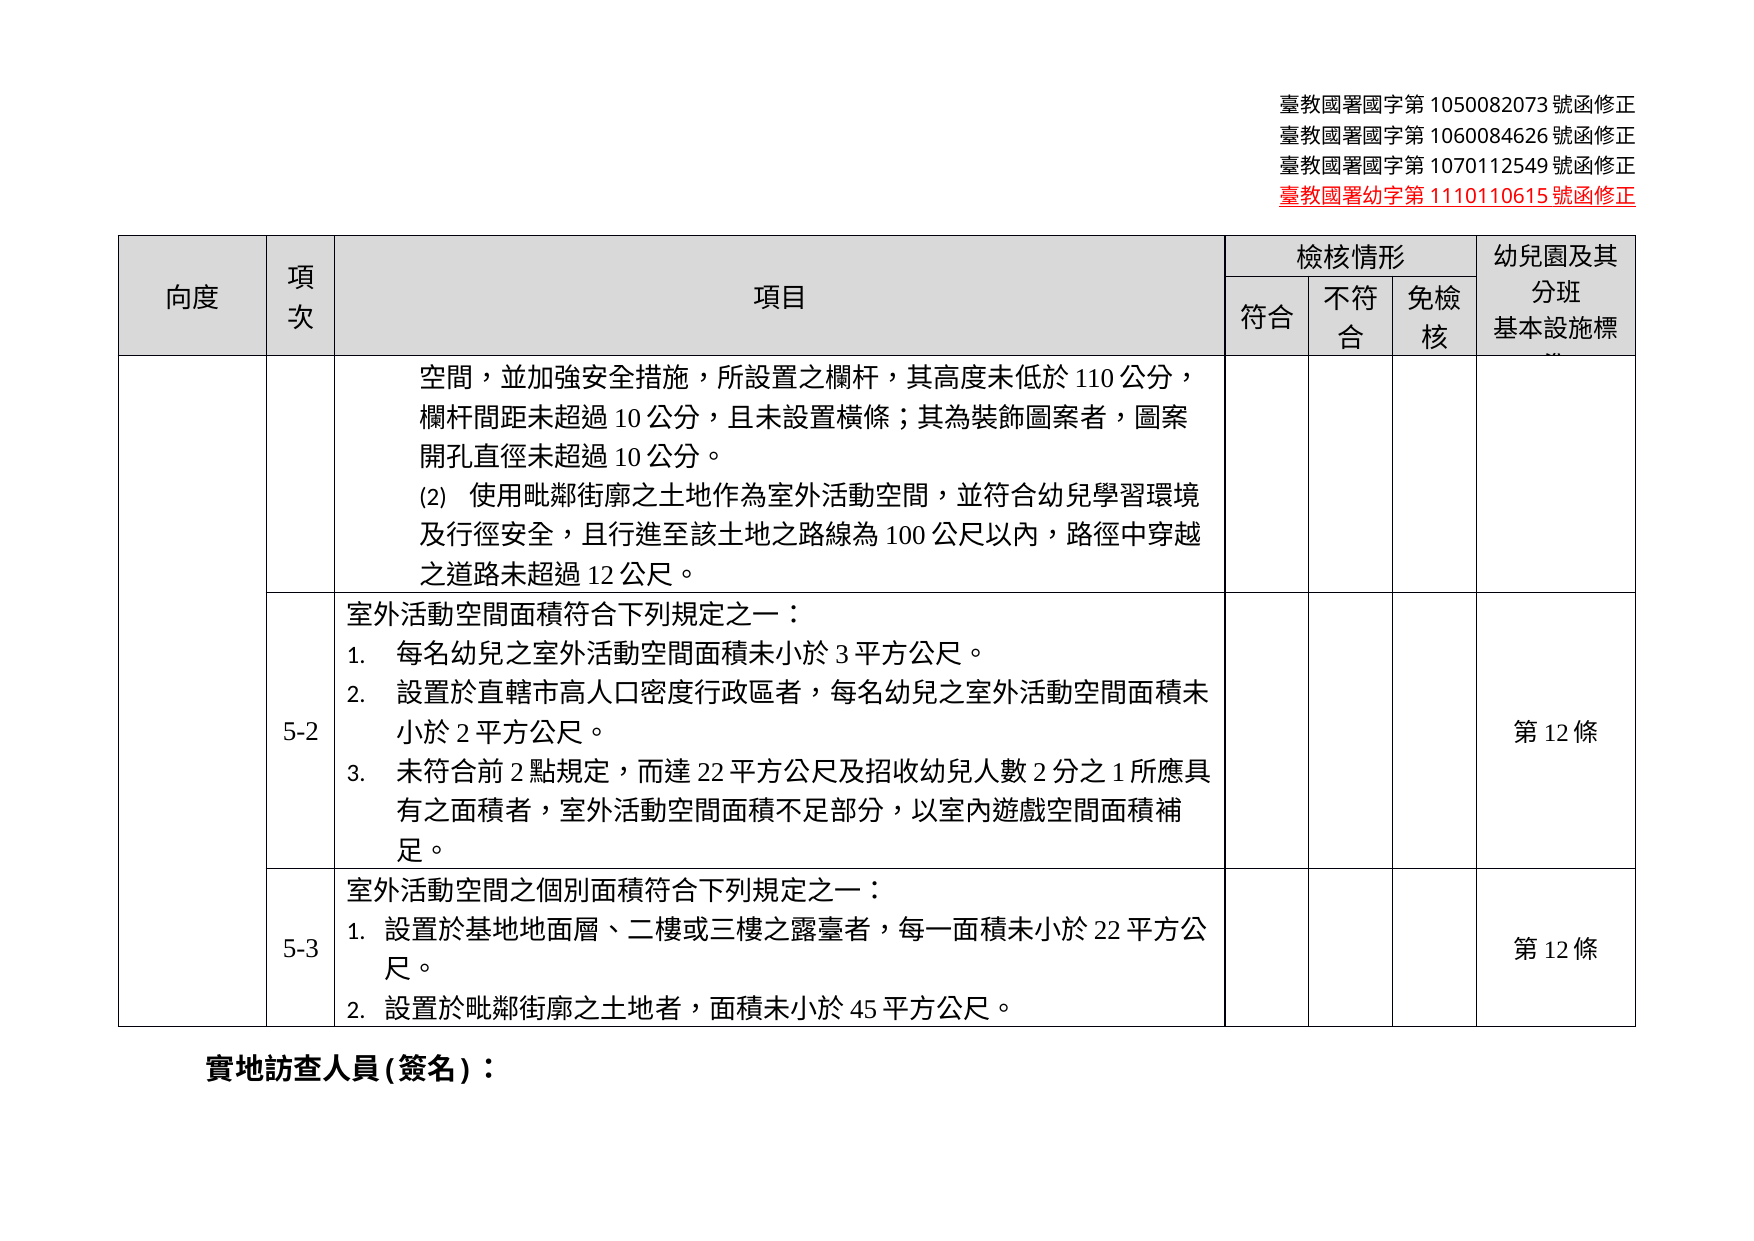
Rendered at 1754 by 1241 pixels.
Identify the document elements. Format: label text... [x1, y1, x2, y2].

table_header 檢核情形 [1226, 236, 1476, 276]
table_cell 免檢核 [1393, 277, 1476, 355]
table_cell 空間，並加強安全措施，所設置之欄杆，其高度未低於110公分，欄杆間距未超過10公分，且未設置橫條；其為裝飾圖案者，圖案開孔直徑未超過10公分。 使用毗鄰街廓之土地作為室外活動空間，並符合幼兒學習環境及行徑安全，且行進至該土地之路線為100公尺以內，路徑中穿越之道路未超過12公尺。 [335, 356, 1224, 592]
table_cell [119, 592, 266, 868]
table_cell [1309, 356, 1392, 592]
table_cell [1393, 356, 1476, 592]
table_cell 室外活動空間之個別面積符合下列規定之一： 設置於基地地面層、二樓或三樓之露臺者，每一面積未小於22平方公尺。 設置於毗鄰街廓之土地者，面積未小於45平方公尺。 [335, 869, 1224, 1026]
text 實地訪查人員(簽名)： [118, 1046, 1636, 1088]
table_cell 第7、11條 [1477, 356, 1635, 592]
table_cell [1226, 869, 1308, 1026]
table_cell [119, 868, 266, 1026]
table_cell 符合 [1226, 277, 1308, 355]
table_cell [1226, 593, 1308, 868]
table_cell [1393, 869, 1476, 1026]
table_cell 第12條 [1477, 869, 1635, 1026]
table_cell [1309, 869, 1392, 1026]
table_header 項次 [267, 236, 334, 355]
table_cell [267, 356, 334, 592]
table_cell [119, 356, 266, 592]
table_cell 5-3 [267, 869, 334, 1026]
table_header 向度 [119, 236, 266, 355]
table_header 幼兒園及其分班 基本設施標準 規定 [1477, 236, 1635, 355]
table_cell 不符合 [1309, 277, 1392, 355]
table_cell 室外活動空間面積符合下列規定之一： 每名幼兒之室外活動空間面積未小於3平方公尺。 設置於直轄市高人口密度行政區者，每名幼兒之室外活動空間面積未小於2平方公尺。 未符合前2點規定，而達22平方公尺及招收幼兒人數2分之1所應具有之面積者，室外活動空間面積不足部分，以室內遊戲空間面積補足。 [335, 593, 1224, 868]
table_header 項目 [335, 236, 1224, 355]
table_cell [1309, 593, 1392, 868]
table_cell [1226, 356, 1308, 592]
table_cell [1393, 593, 1476, 868]
table_cell 第12條 [1477, 593, 1635, 868]
table_cell 5-2 [267, 593, 334, 868]
